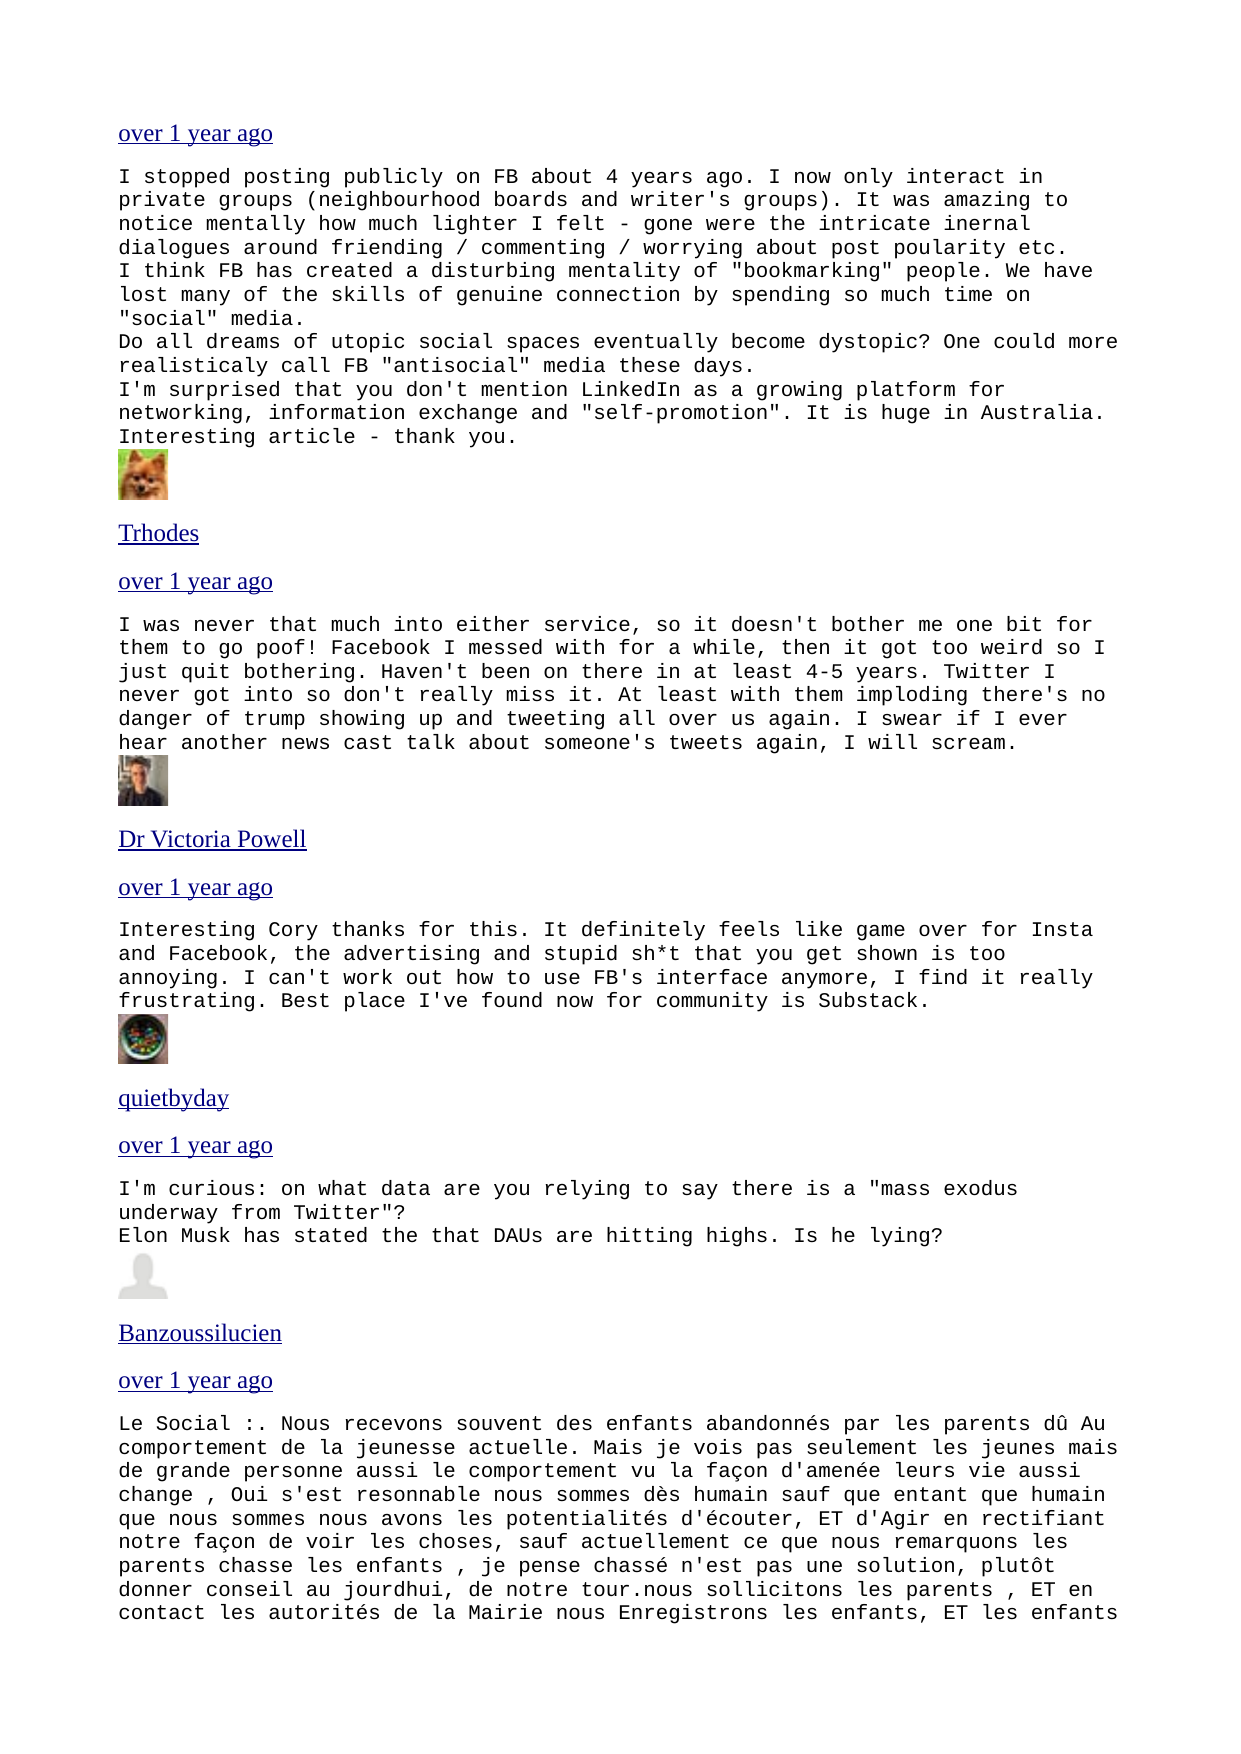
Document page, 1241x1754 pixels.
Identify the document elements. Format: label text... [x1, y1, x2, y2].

picture [118, 1014, 169, 1064]
text Do all dreams of utopic social spaces eventually become dystopic? One could more realisticaly call FB "antisocial" media these days. [118, 331, 1122, 378]
text quietbyday [118, 1083, 1122, 1112]
text Le Social :. Nous recevons souvent des enfants abandonnés par les parents dû Au comportement de la jeunesse actuelle. Mais je vois pas seulement les jeunes mais de grande personne aussi le comportement vu la façon d'amenée leurs vie aussi change , Oui s'est resonnable nous sommes dès humain sauf que entant que humain que nous sommes nous avons les potentialités d'écouter, ET d'Agir en rectifiant notre façon de voir les choses, sauf actuellement ce que nous remarquons les parents chasse les enfants , je pense chassé n'est pas une solution, plutôt donner conseil au jourdhui, de notre tour.nous sollicitons les parents , ET en contact les autorités de la Mairie nous Enregistrons les enfants, ET les enfants [118, 1413, 1122, 1626]
text over 1 year ago [118, 1131, 1122, 1159]
text Dr Victoria Powell [118, 824, 1122, 853]
text I was never that much into either service, so it doesn't bother me one bit for them to go poof! Facebook I messed with for a while, then it got too weird so I just quit bothering. Haven't been on there in at least 4-5 years. Twitter I never got into so don't really miss it. At least with them imploding there's no danger of trump showing up and tweeting all over us again. I swear if I ever hear another news cast talk about someone's tweets again, I will scream. [118, 613, 1122, 755]
text I think FB has created a disturbing mentality of "bookmarking" people. We have lost many of the skills of genuine connection by spending so much time on "social" media. [118, 260, 1122, 331]
text Interesting article - thank you. [118, 426, 1122, 449]
text I stopped posting publicly on FB about 4 years ago. I now only interact in private groups (neighbourhood boards and writer's groups). It was amazing to notice mentally how much lighter I felt - gone were the intricate inernal dialogues around friending / commenting / worrying about post poularity etc. [118, 166, 1122, 260]
text Elon Musk has stated the that DAUs are hitting highs. Is he lying? [118, 1225, 1122, 1249]
text over 1 year ago [118, 872, 1122, 901]
text over 1 year ago [118, 118, 1122, 147]
text Trhodes [118, 518, 1122, 547]
text over 1 year ago [118, 1366, 1122, 1394]
text I'm curious: on what data are you relying to say there is a "mass exodus underway from Twitter"? [118, 1178, 1122, 1225]
text over 1 year ago [118, 566, 1122, 595]
text I'm surprised that you don't mention LinkedIn as a growing platform for networking, information exchange and "self-promotion". It is huge in Australia. [118, 378, 1122, 426]
picture [118, 1249, 169, 1299]
picture [118, 449, 169, 500]
text Banzoussilucien [118, 1318, 1122, 1347]
picture [118, 755, 169, 806]
text Interesting Cory thanks for this. It definitely feels like game over for Insta and Facebook, the advertising and stupid sh*t that you get shown is too annoying. I can't work out how to use FB's interface anymore, I find it really frustrating. Best place I've found now for community is Substack. [118, 919, 1122, 1014]
